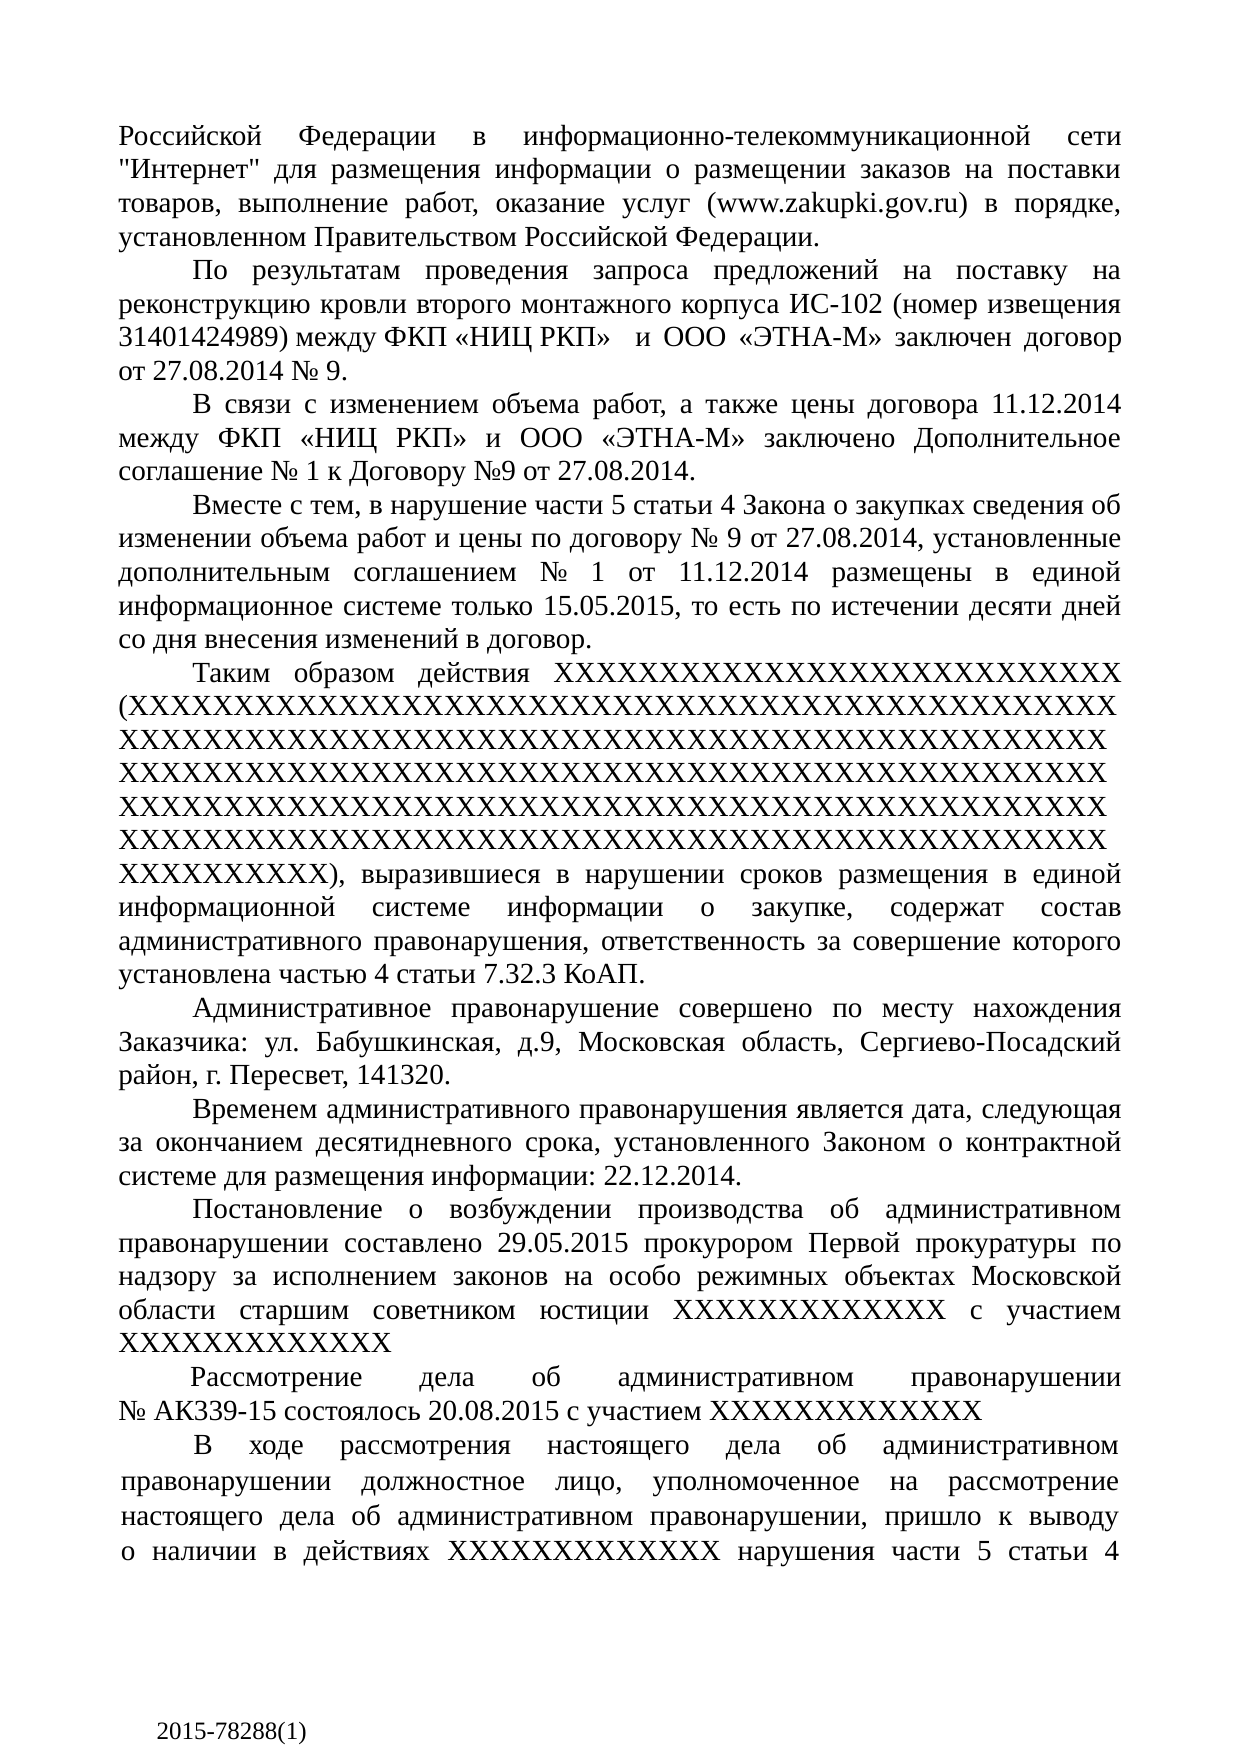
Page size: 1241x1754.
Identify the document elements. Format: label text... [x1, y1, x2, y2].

text Постановление о возбуждении производства об административном правонарушении составлено 29.05.2015 прокурором Первой прокуратуры по надзору за исполнением законов на особо режимных объектах Московской области старшим советником юстиции XXXXXXXXXXXXX с участием XXXXXXXXXXXXX [118, 1191, 1122, 1359]
text Административное правонарушение совершено по месту нахождения Заказчика: ул. Бабушкинская, д.9, Московская область, Сергиево-Посадский район, г. Пересвет, 141320. [118, 990, 1122, 1091]
text Временем административного правонарушения является дата, следующая за окончанием десятидневного срока, установленного Законом о контрактной системе для размещения информации: 22.12.2014. [118, 1091, 1122, 1191]
text Рассмотрение дела об административном правонарушении № АК339-15 состоялось 20.08.2015 с участием XXXXXXXXXXXXX [118, 1359, 1122, 1426]
text Вместе с тем, в нарушение части 5 статьи 4 Закона о закупках сведения об изменении объема работ и цены по договору № 9 от 27.08.2014, установленные дополнительным соглашением № 1 от 11.12.2014 размещены в единой информационное системе только 15.05.2015, то есть по истечении десяти дней со дня внесения изменений в договор. [118, 487, 1122, 655]
text В ходе рассмотрения настоящего дела об административном правонарушении должностное лицо, уполномоченное на рассмотрение настоящего дела об административном правонарушении, пришло к выводу о наличии в действиях XXXXXXXXXXXXX нарушения части 5 статьи 4 [121, 1426, 1120, 1568]
text По результатам проведения запроса предложений на поставку на реконструкцию кровли второго монтажного корпуса ИС-102 (номер извещения 31401424989) между ФКП «НИЦ РКП» и ООО «ЭТНА-М» заключен договор от 27.08.2014 № 9. [118, 252, 1122, 386]
text В связи с изменением объема работ, а также цены договора 11.12.2014 между ФКП «НИЦ РКП» и ООО «ЭТНА-М» заключено Дополнительное соглашение № 1 к Договору №9 от 27.08.2014. [118, 386, 1122, 487]
text Таким образом действия XXXXXXXXXXXXXXXXXXXXXXXXXXX (XXXXXXXXXXXXXXXXXXXXXXXXXXXXXXXXXXXXXXXXXXXXXXXXXXXXXXXXXXXXXXXXXXXXXXXXXXXXXXXXXXXXXXXXXXXXXXXXXXXXXXXXXXXXXXXXXXXXXXXXXXXXXXXXXXXXXXXXXXXXXXXXXXXXXXXXXXXXXXXXXXXXXXXXXXXXXXXXXXXXXXXXXXXXXXXXXXXXXXXXXXXXXXXXXXXXXXXXXXXXXXXXXXXXXXXXXXXXXXXXXXXXX), выразившиеся в нарушении сроков размещения в единой информационной системе информации о закупке, содержат состав административного правонарушения, ответственность за совершение которого установлена частью 4 статьи 7.32.3 КоАП. [118, 655, 1122, 990]
text Российской Федерации в информационно-телекоммуникационной сети "Интернет" для размещения информации о размещении заказов на поставки товаров, выполнение работ, оказание услуг (www.zakupki.gov.ru) в порядке, установленном Правительством Российской Федерации. [118, 118, 1122, 252]
